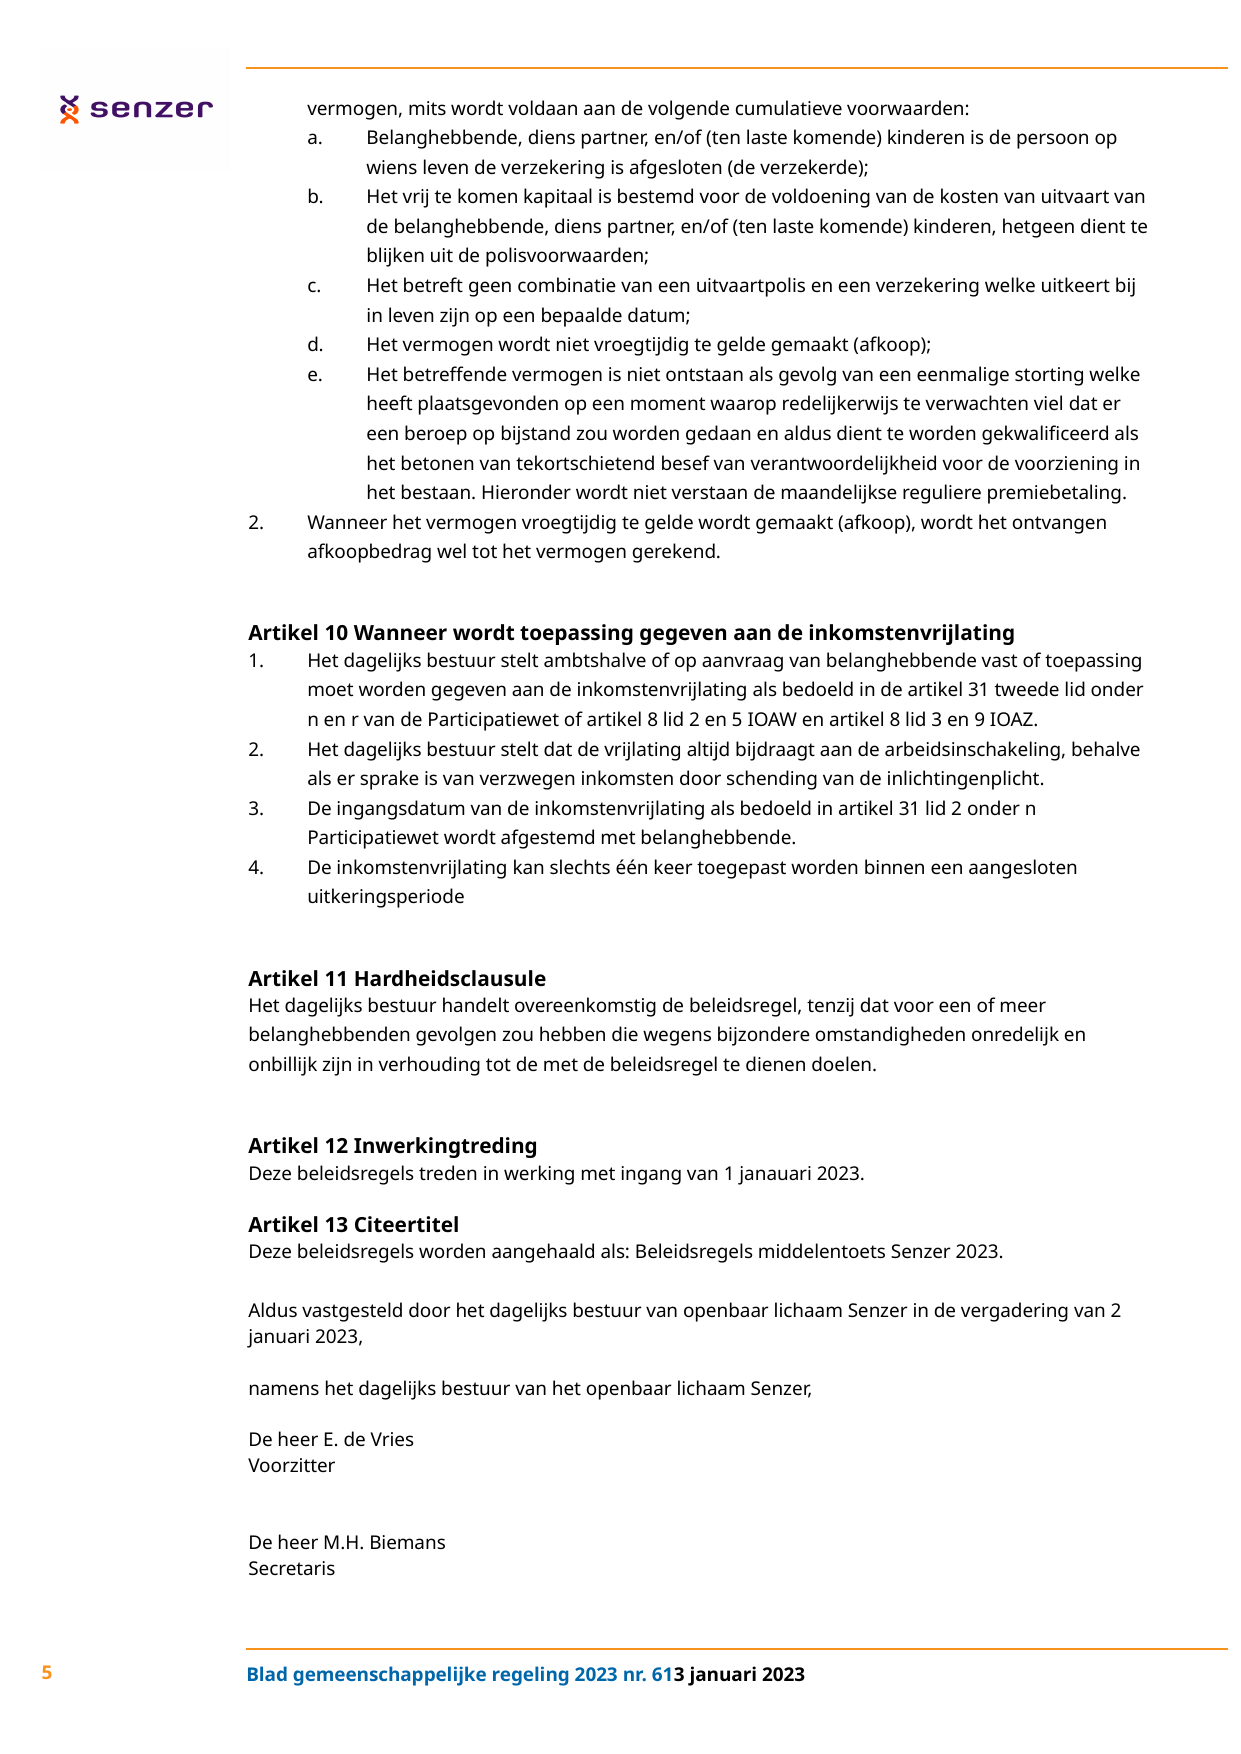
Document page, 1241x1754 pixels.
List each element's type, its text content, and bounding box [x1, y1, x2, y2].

text Deze beleidsregels treden in werking met ingang van 1 janauari 2023. [248, 1160, 1152, 1185]
text Het dagelijks bestuur handelt overeenkomstig de beleidsregel, tenzij dat voor een of meer belanghebbenden gevolgen zou hebben die wegens bijzondere omstandigheden onredelijk en onbillijk zijn in verhouding tot de met de beleidsregel te dienen doelen. [248, 992, 1152, 1077]
list De inkomstenvrijlating kan slechts één keer toegepast worden binnen een aangesloten uitkeringsperiode [248, 854, 1152, 909]
list Wanneer het vermogen vroegtijdig te gelde wordt gemaakt (afkoop), wordt het ontvangen afkoopbedrag wel tot het vermogen gerekend. [248, 509, 1152, 564]
list vermogen, mits wordt voldaan aan de volgende cumulatieve voorwaarden: [248, 95, 1152, 121]
text Artikel 13 Citeertitel [248, 1210, 1152, 1238]
list Belanghebbende, diens partner, en/of (ten laste komende) kinderen is de persoon op wiens leven de verzekering is afgesloten (de verzekerde); [307, 124, 1152, 180]
list Het dagelijks bestuur stelt dat de vrijlating altijd bijdraagt aan de arbeidsinschakeling, behalve als er sprake is van verzwegen inkomsten door schending van de inlichtingenplicht. [248, 736, 1152, 791]
text De heer M.H. Biemans [248, 1529, 1152, 1555]
list Het betreffende vermogen is niet ontstaan als gevolg van een eenmalige storting welke heeft plaatsgevonden op een moment waarop redelijkerwijs te verwachten viel dat er een beroep op bijstand zou worden gedaan en aldus dient te worden gekwalificeerd als het betonen van tekortschietend besef van verantwoordelijkheid voor de voorziening in het bestaan. Hieronder wordt niet verstaan de maandelijkse reguliere premiebetaling. [307, 361, 1152, 505]
text De heer E. de Vries [248, 1426, 1152, 1452]
list De ingangsdatum van de inkomstenvrijlating als bedoeld in artikel 31 lid 2 onder n Participatiewet wordt afgestemd met belanghebbende. [248, 795, 1152, 850]
text Secretaris [248, 1555, 1152, 1581]
text Artikel 11 Hardheidsclausule [248, 964, 1152, 992]
picture [41, 47, 231, 172]
text namens het dagelijks bestuur van het openbaar lichaam Senzer, [248, 1375, 1152, 1401]
text Deze beleidsregels worden aangehaald als: Beleidsregels middelentoets Senzer 2023. [248, 1238, 1152, 1264]
text Aldus vastgesteld door het dagelijks bestuur van openbaar lichaam Senzer in de vergadering van 2 januari 2023, [248, 1298, 1152, 1349]
list Het betreft geen combinatie van een uitvaartpolis en een verzekering welke uitkeert bij in leven zijn op een bepaalde datum; [307, 272, 1152, 328]
list Het vrij te komen kapitaal is bestemd voor de voldoening van de kosten van uitvaart van de belanghebbende, diens partner, en/of (ten laste komende) kinderen, hetgeen dient te blijken uit de polisvoorwaarden; [307, 183, 1152, 268]
text Artikel 12 Inwerkingtreding [248, 1131, 1152, 1160]
text Artikel 10 Wanneer wordt toepassing gegeven aan de inkomstenvrijlating [248, 618, 1152, 647]
list Het vermogen wordt niet vroegtijdig te gelde gemaakt (afkoop); [307, 331, 1152, 357]
list Het dagelijks bestuur stelt ambtshalve of op aanvraag van belanghebbende vast of toepassing moet worden gegeven aan de inkomstenvrijlating als bedoeld in de artikel 31 tweede lid onder n en r van de Participatiewet of artikel 8 lid 2 en 5 IOAW en artikel 8 lid 3 en 9 IOAZ. [248, 647, 1152, 732]
text Voorzitter [248, 1452, 1152, 1478]
